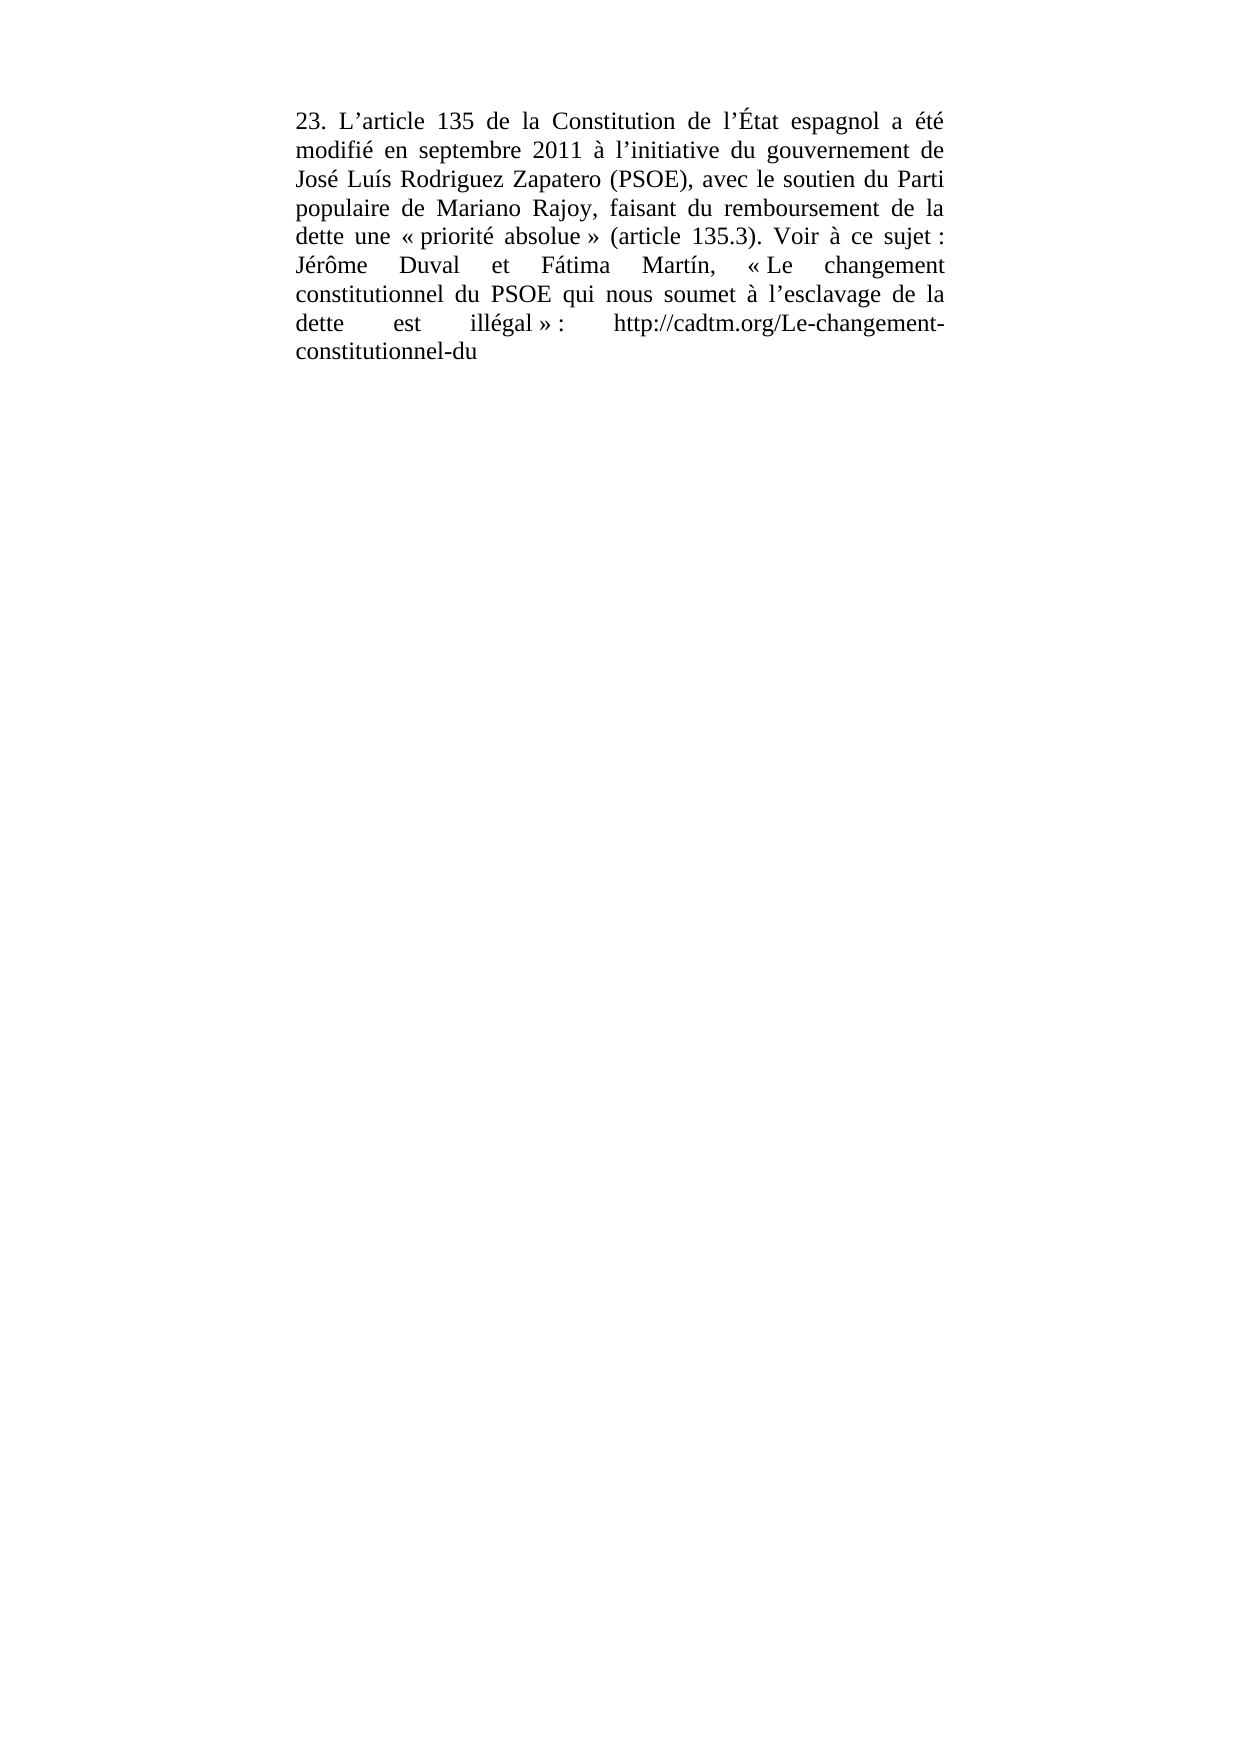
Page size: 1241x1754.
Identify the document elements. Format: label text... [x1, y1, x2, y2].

text 23. L’article 135 de la Constitution de l’État espagnol a été modifié en septembre 2011 à l’initiative du gouvernement de José Luís Rodriguez Zapatero (PSOE), avec le soutien du Parti populaire de Mariano Rajoy, faisant du remboursement de la dette une « priorité absolue » (article 135.3). Voir à ce sujet : Jérôme Duval et Fátima Martín, « Le changement constitutionnel du PSOE qui nous soumet à l’esclavage de la dette est illégal » : http://cadtm.org/Le-changement-constitutionnel-du [295, 106, 945, 365]
